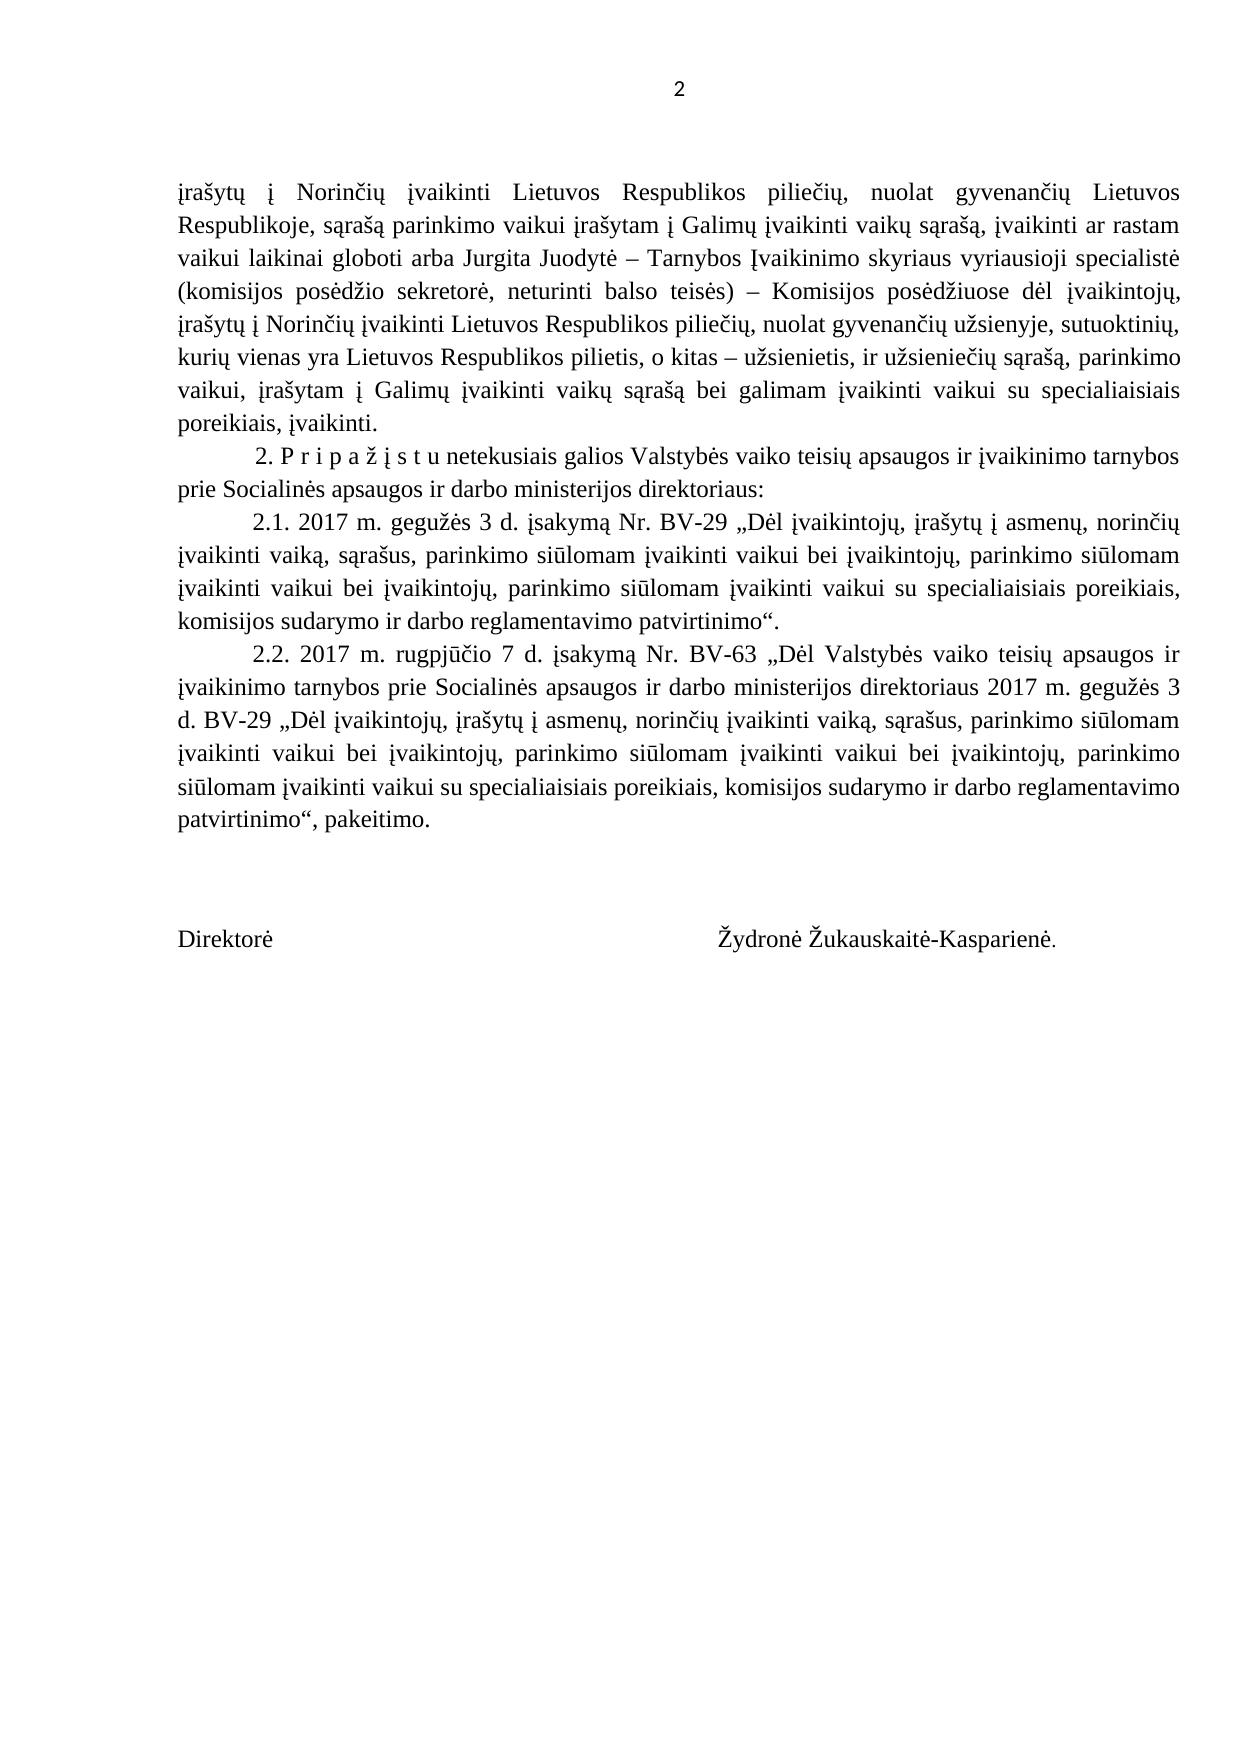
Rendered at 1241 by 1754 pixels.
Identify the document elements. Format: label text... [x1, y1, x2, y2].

text 2.1. 2017 m. gegužės 3 d. įsakymą Nr. BV-29 „Dėl įvaikintojų, įrašytų į asmenų, norinčių įvaikinti vaiką, sąrašus, parinkimo siūlomam įvaikinti vaikui bei įvaikintojų, parinkimo siūlomam įvaikinti vaikui bei įvaikintojų, parinkimo siūlomam įvaikinti vaikui su specialiaisiais poreikiais, komisijos sudarymo ir darbo reglamentavimo patvirtinimo“. [177, 507, 1181, 635]
text 2.2. 2017 m. rugpjūčio 7 d. įsakymą Nr. BV-63 „Dėl Valstybės vaiko teisių apsaugos ir įvaikinimo tarnybos prie Socialinės apsaugos ir darbo ministerijos direktoriaus 2017 m. gegužės 3 d. BV-29 „Dėl įvaikintojų, įrašytų į asmenų, norinčių įvaikinti vaiką, sąrašus, parinkimo siūlomam įvaikinti vaikui bei įvaikintojų, parinkimo siūlomam įvaikinti vaikui bei įvaikintojų, parinkimo siūlomam įvaikinti vaikui su specialiaisiais poreikiais, komisijos sudarymo ir darbo reglamentavimo patvirtinimo“, pakeitimo. [177, 639, 1181, 833]
text 2. P r i p a ž į s t u netekusiais galios Valstybės vaiko teisių apsaugos ir įvaikinimo tarnybos prie Socialinės apsaugos ir darbo ministerijos direktoriaus: [177, 441, 1181, 503]
text įrašytų į Norinčių įvaikinti Lietuvos Respublikos piliečių, nuolat gyvenančių Lietuvos Respublikoje, sąrašą parinkimo vaikui įrašytam į Galimų įvaikinti vaikų sąrašą, įvaikinti ar rastam vaikui laikinai globoti arba Jurgita Juodytė – Tarnybos Įvaikinimo skyriaus vyriausioji specialistė (komisijos posėdžio sekretorė, neturinti balso teisės) – Komisijos posėdžiuose dėl įvaikintojų, įrašytų į Norinčių įvaikinti Lietuvos Respublikos piliečių, nuolat gyvenančių užsienyje, sutuoktinių, kurių vienas yra Lietuvos Respublikos pilietis, o kitas – užsienietis, ir užsieniečių sąrašą, parinkimo vaikui, įrašytam į Galimų įvaikinti vaikų sąrašą bei galimam įvaikinti vaikui su specialiaisiais poreikiais, įvaikinti. [177, 177, 1181, 437]
text Direktorė Žydronė Žukauskaitė-Kasparienė. [177, 924, 1181, 953]
